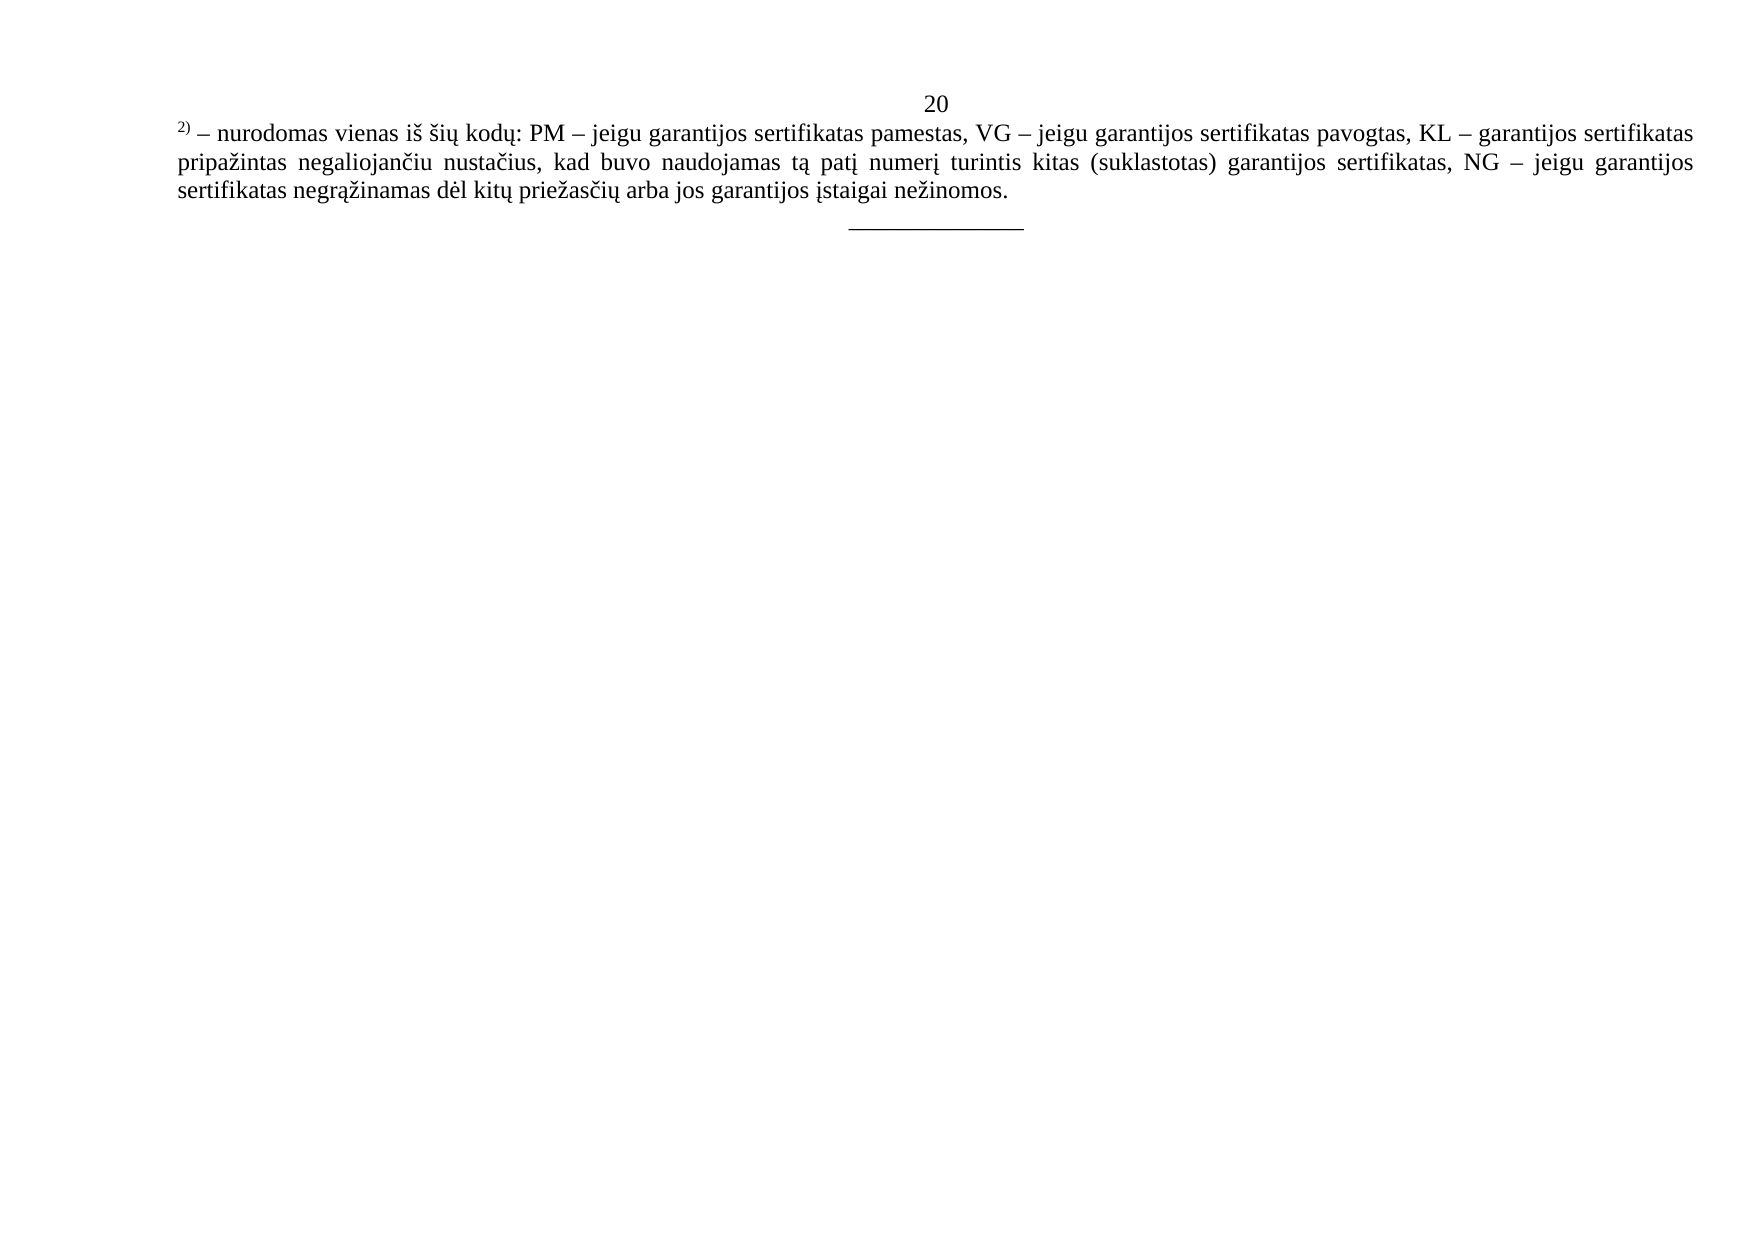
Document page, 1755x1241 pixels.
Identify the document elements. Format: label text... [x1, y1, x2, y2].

text ______________ [177, 204, 1695, 233]
text 2) – nurodomas vienas iš šių kodų: PM – jeigu garantijos sertifikatas pamestas, VG – jeigu garantijos sertifikatas pavogtas, KL – garantijos sertifikatas pripažintas negaliojančiu nustačius, kad buvo naudojamas tą patį numerį turintis kitas (suklastotas) garantijos sertifikatas, NG – jeigu garantijos sertifikatas negrąžinamas dėl kitų priežasčių arba jos garantijos įstaigai nežinomos. [177, 118, 1695, 204]
